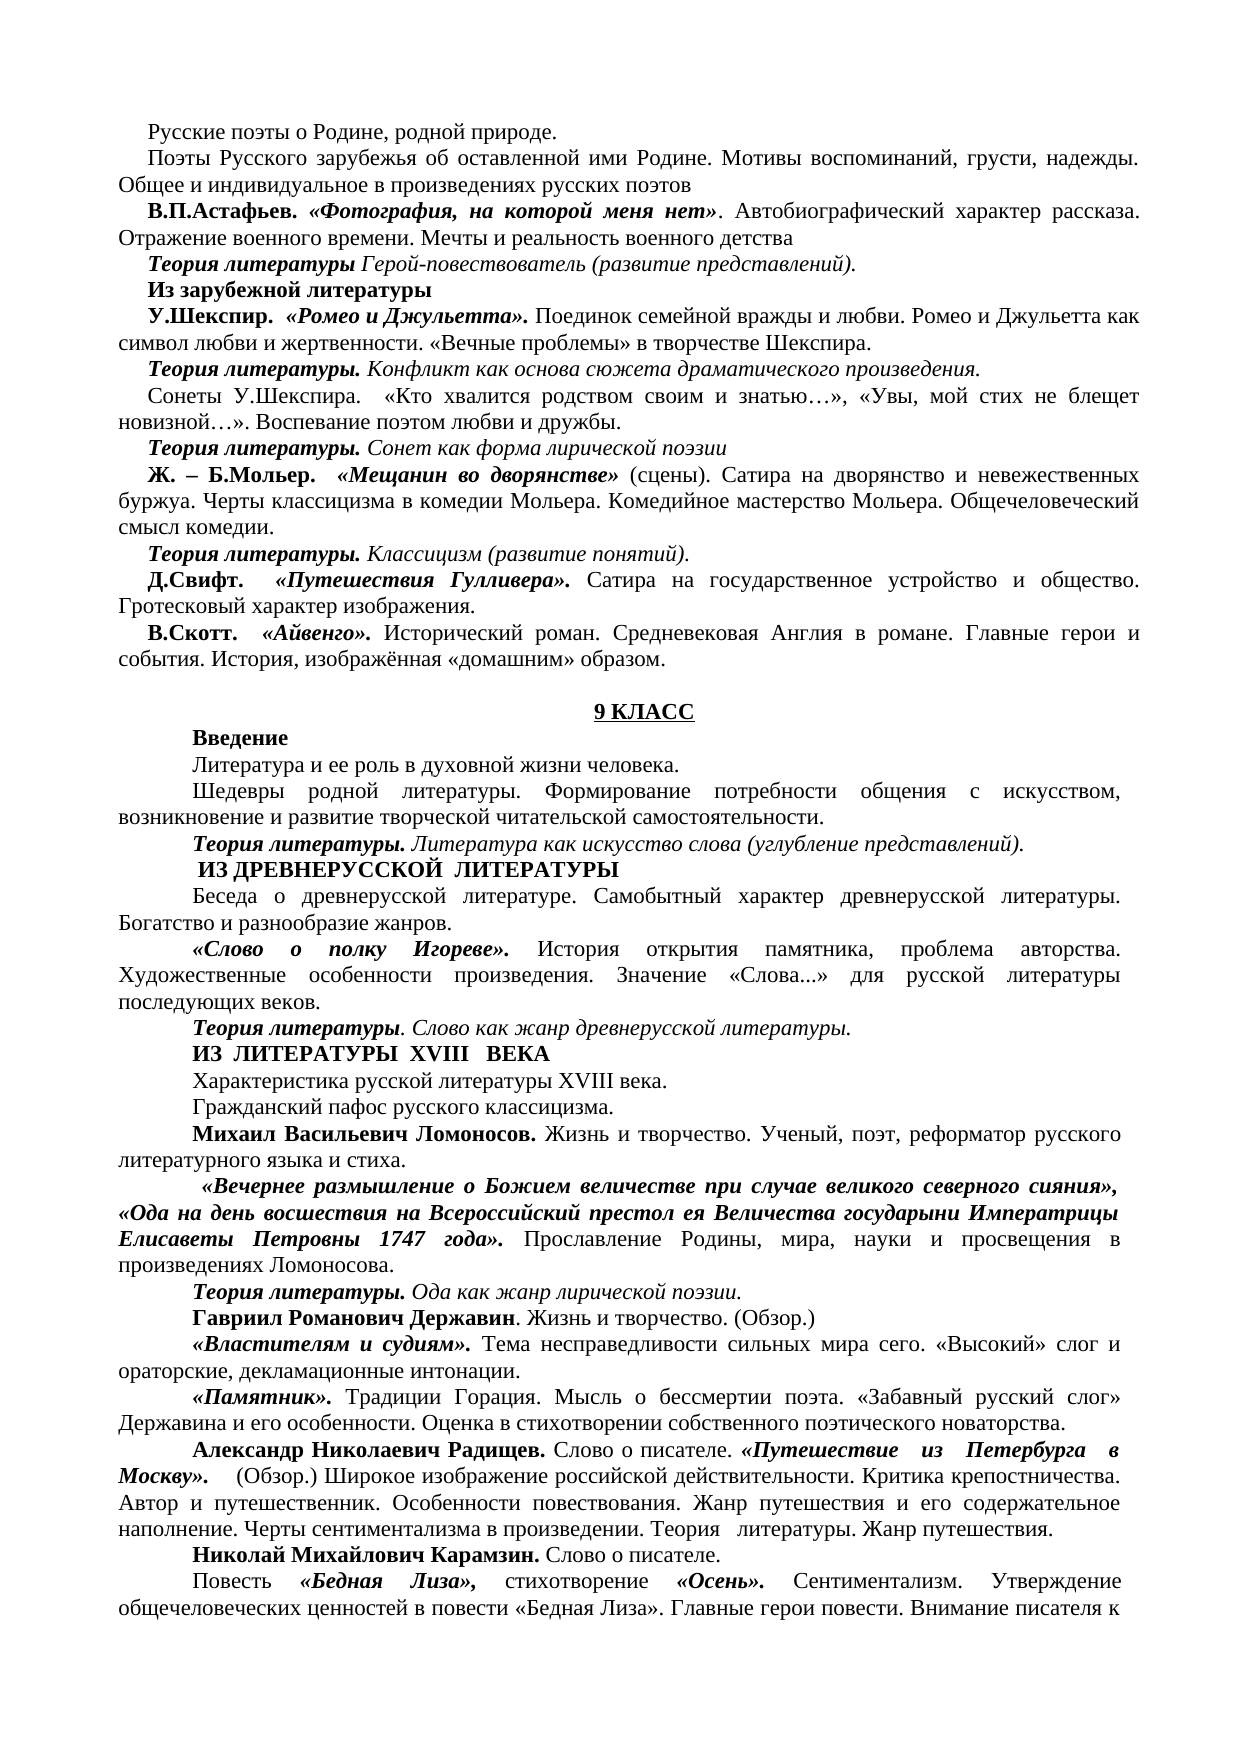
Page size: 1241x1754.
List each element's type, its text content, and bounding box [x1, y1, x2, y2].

text «Памятник». Традиции Горация. Мысль о бессмертии поэта. «Забавный русский слог» Державина и его особенности. Оценка в стихотворении собственного поэтического новаторства. [118, 1383, 1122, 1436]
text Гавриил Романович Державин. Жизнь и творчество. (Обзор.) [118, 1304, 1122, 1330]
text В.П.Астафьев. «Фотография, на которой меня нет». Автобиографический характер рассказа. Отражение военного времени. Мечты и реальность военного детства [118, 197, 1141, 250]
text В.Скотт. «Айвенго». Исторический роман. Средневековая Англия в романе. Главные герои и события. История, изображённая «домашним» образом. [118, 619, 1141, 672]
text Николай Михайлович Карамзин. Слово о писателе. [118, 1541, 1122, 1568]
text «Слово о полку Игореве». История открытия памятника, проблема авторства. Художественные особенности произведения. Значение «Слова...» для русской литературы последующих веков. [118, 935, 1122, 1014]
text Беседа о древнерусской литературе. Самобытный характер древнерусской литературы. Богатство и разнообразие жанров. [118, 882, 1122, 935]
text Из зарубежной литературы [118, 276, 1141, 303]
text Повесть «Бедная Лиза», стихотворение «Осень». Сентиментализм. Утверждение общечеловеческих ценностей в повести «Бедная Лиза». Главные герои повести. Внимание писателя к [118, 1568, 1122, 1620]
text Теория литературы. Классицизм (развитие понятий). [118, 540, 1141, 566]
text «Вечернее размышление о Божием величестве при случае великого северного сияния», «Ода на день восшествия на Всероссийский престол ея Величества государыни Императрицы Елисаветы Петровны 1747 года». Прославление Родины, мира, науки и просвещения в произведениях Ломоносова. [118, 1172, 1122, 1278]
text Теория литературы. Слово как жанр древнерусской литературы. [118, 1014, 1122, 1041]
text Сонеты У.Шекспира. «Кто хвалится родством своим и знатью…», «Увы, мой стих не блещет новизной…». Воспевание поэтом любви и дружбы. [118, 382, 1141, 434]
text Александр Николаевич Радищев. Слово о писателе. «Путешествие из Петербурга в Москву». (Обзор.) Широкое изображение российской действительности. Критика крепостничества. Автор и путешественник. Особенности повествования. Жанр путешествия и его содержательное наполнение. Черты сентиментализма в произведении. Теория литературы. Жанр путешествия. [118, 1436, 1122, 1541]
text Гражданский пафос русского классицизма. [118, 1093, 1122, 1119]
text Введение [118, 724, 1122, 751]
text Михаил Васильевич Ломоносов. Жизнь и творчество. Ученый, поэт, реформатор русского литературного языка и стиха. [118, 1119, 1122, 1172]
text 9 КЛАСС [118, 698, 1141, 724]
text Русские поэты о Родине, родной природе. [118, 118, 1141, 144]
text Шедевры родной литературы. Формирование потребности общения с искусством, возникновение и развитие творческой читательской самостоятельности. [118, 777, 1122, 830]
text Ж. – Б.Мольер. «Мещанин во дворянстве» (сцены). Сатира на дворянство и невежественных буржуа. Черты классицизма в комедии Мольера. Комедийное мастерство Мольера. Общечеловеческий смысл комедии. [118, 461, 1141, 540]
text Теория литературы Герой-повествователь (развитие представлений). [118, 250, 1141, 276]
text ИЗ ЛИТЕРАТУРЫ XVIII ВЕКА [118, 1041, 1122, 1067]
text «Властителям и судиям». Тема несправедливости сильных мира сего. «Высокий» слог и ораторские, декламационные интонации. [118, 1330, 1122, 1383]
text У.Шекспир. «Ромео и Джульетта». Поединок семейной вражды и любви. Ромео и Джульетта как символ любви и жертвенности. «Вечные проблемы» в творчестве Шекспира. [118, 303, 1141, 355]
text Теория литературы. Ода как жанр лирической поэзии. [118, 1278, 1122, 1304]
text Теория литературы. Конфликт как основа сюжета драматического произведения. [118, 355, 1141, 382]
text Характеристика русской литературы XVIII века. [118, 1067, 1122, 1093]
text Литература и ее роль в духовной жизни человека. [118, 751, 1122, 777]
text Д.Свифт. «Путешествия Гулливера». Сатира на государственное устройство и общество. Гротесковый характер изображения. [118, 566, 1141, 619]
text Поэты Русского зарубежья об оставленной ими Родине. Мотивы воспоминаний, грусти, надежды. Общее и индивидуальное в произведениях русских поэтов [118, 144, 1141, 197]
text Теория литературы. Сонет как форма лирической поэзии [118, 434, 1141, 461]
text Теория литературы. Литература как искусство слова (углубление представлений). [118, 830, 1122, 856]
text ИЗ ДРЕВНЕРУССКОЙ ЛИТЕРАТУРЫ [118, 856, 1122, 882]
